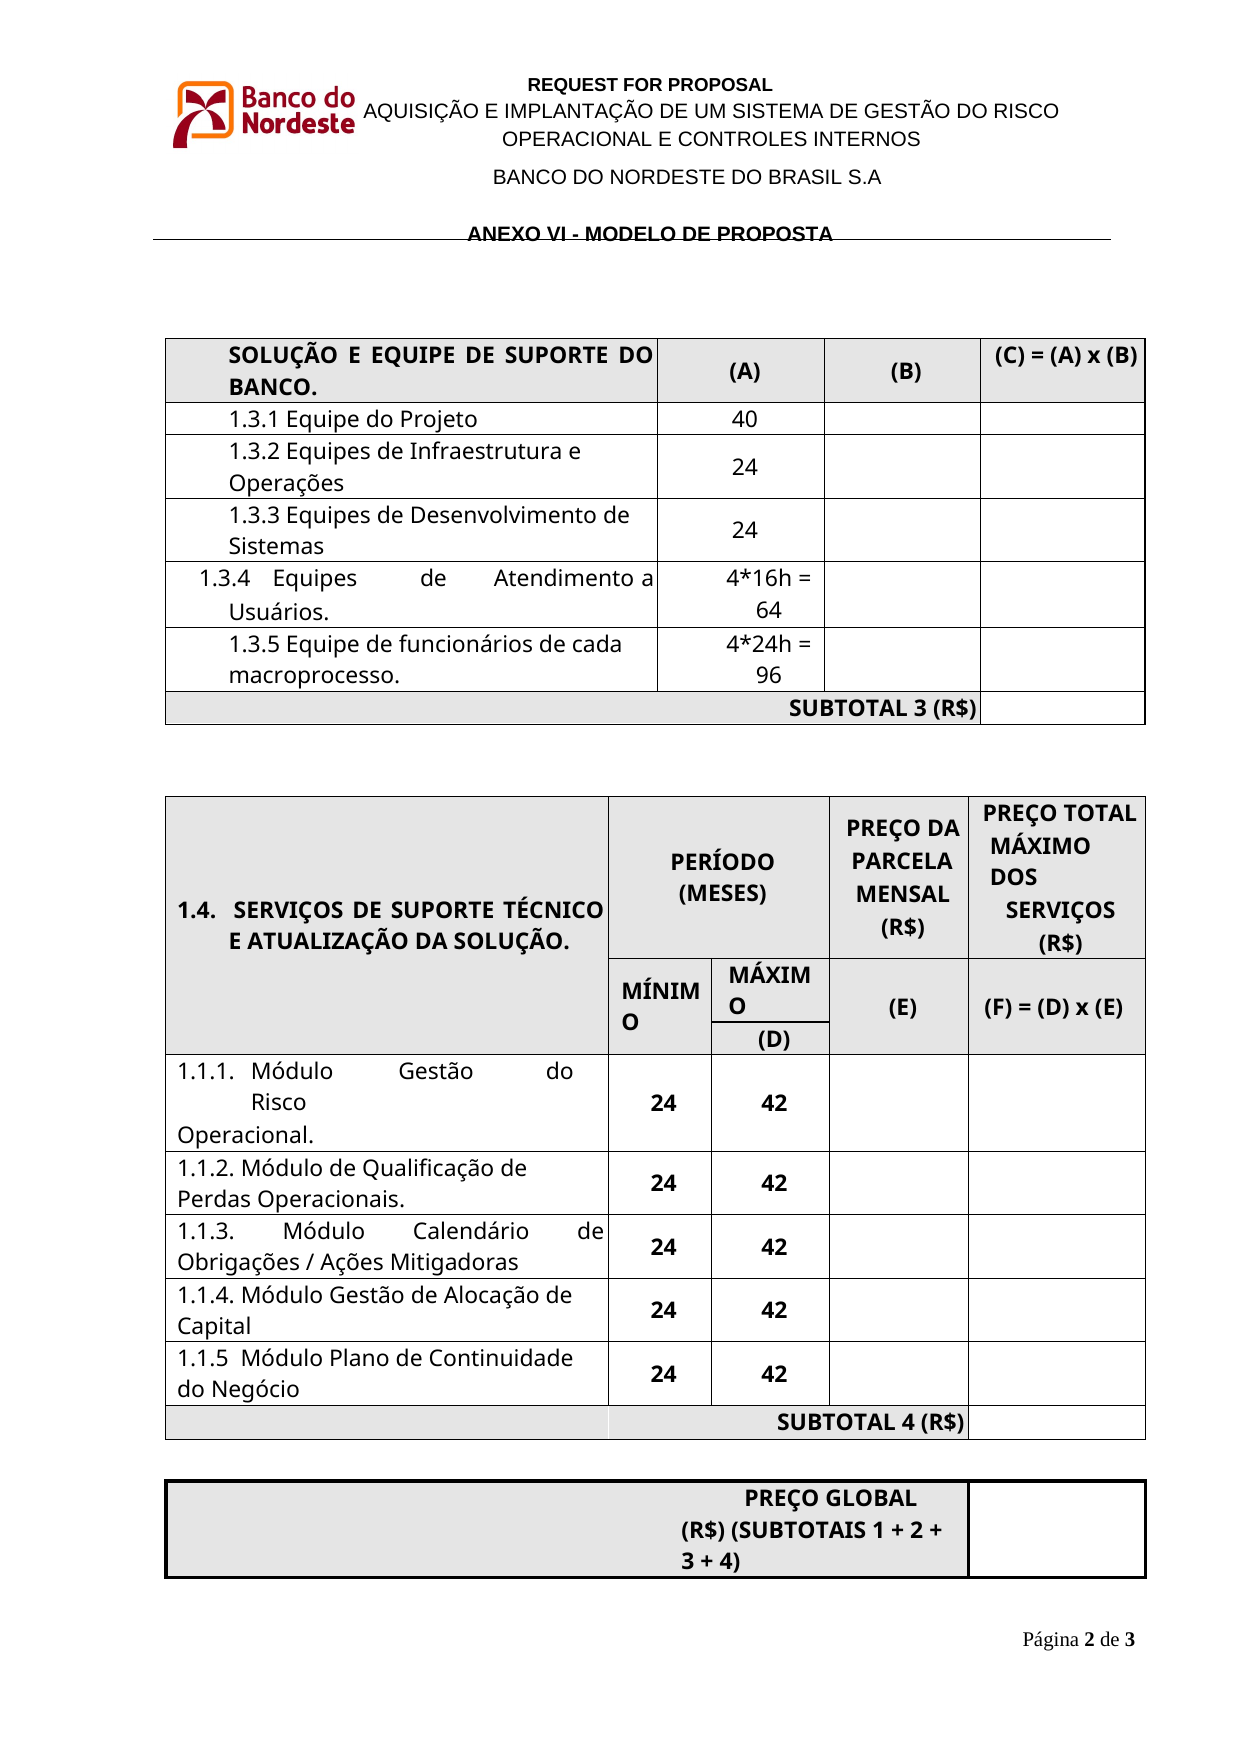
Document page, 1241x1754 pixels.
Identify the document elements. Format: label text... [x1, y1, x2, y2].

table_cell 1.1.3. Módulo Calendário de Obrigações / Ações Mitigadoras [166, 1215, 608, 1278]
table_cell 1.3.4 Equipes de Atendimento a Usuários. [166, 562, 657, 627]
table_cell [981, 403, 1144, 434]
table_cell [969, 1055, 1145, 1151]
table_cell [981, 562, 1144, 627]
table_cell 42 [712, 1342, 829, 1405]
table_cell 24 [609, 1152, 711, 1214]
table_cell 1.3.5 Equipe de funcionários de cada macroprocesso. [166, 628, 657, 691]
table_cell 1.3.2 Equipes de Infraestrutura e Operações [166, 435, 657, 498]
table_cell [825, 435, 980, 498]
table_cell [830, 1215, 968, 1278]
table_cell (B) [825, 339, 980, 402]
table_header 1.4. SERVIÇOS DE SUPORTE TÉCNICO E ATUALIZAÇÃO DA SOLUÇÃO. [166, 797, 608, 1054]
table_cell [830, 1342, 968, 1405]
table_cell [830, 1279, 968, 1341]
table_cell (C) = (A) x (B) [981, 339, 1144, 402]
table_cell [825, 628, 980, 691]
table_cell SUBTOTAL 3 (R$) [166, 692, 980, 723]
table_cell SUBTOTAL 4 (R$) [609, 1406, 968, 1439]
table_cell 1.3.1 Equipe do Projeto [166, 403, 657, 434]
table_cell [969, 1279, 1145, 1341]
table_cell 1.3.3 Equipes de Desenvolvimento de Sistemas [166, 499, 657, 561]
table_cell (F) = (D) x (E) [969, 959, 1145, 1054]
table_cell 4*24h = 96 [658, 628, 824, 691]
table_cell 1.1.4. Módulo Gestão de Alocação de Capital [166, 1279, 608, 1341]
table_header PREÇO DA PARCELA MENSAL (R$) [830, 797, 968, 958]
table_cell 24 [609, 1215, 711, 1278]
table_cell 40 [658, 403, 824, 434]
table_cell 1.1.2. Módulo de Qualificação de Perdas Operacionais. [166, 1152, 608, 1214]
table_cell 42 [712, 1152, 829, 1214]
table_cell 4*16h = 64 [658, 562, 824, 627]
table_cell 24 [658, 435, 824, 498]
table_cell [969, 1406, 1145, 1439]
table_cell 24 [609, 1342, 711, 1405]
table_cell [969, 1215, 1145, 1278]
table_cell [830, 1152, 968, 1214]
table_header PERÍODO (MESES) [609, 797, 829, 958]
table_header PREÇO TOTAL MÁXIMO DOS SERVIÇOS (R$) [969, 797, 1145, 958]
table_cell 42 [712, 1055, 829, 1151]
table_cell [825, 562, 980, 627]
table_cell (E) [830, 959, 968, 1054]
table_cell 1.1.5 Módulo Plano de Continuidade do Negócio [166, 1342, 608, 1405]
table_cell [981, 499, 1144, 561]
table_cell [825, 499, 980, 561]
table_cell 42 [712, 1279, 829, 1341]
table_cell (A) [658, 339, 824, 402]
table_cell MÍNIMO [609, 959, 711, 1054]
table_header [970, 1483, 1144, 1576]
table_cell [166, 1406, 608, 1439]
table_header PREÇO GLOBAL (R$) (SUBTOTAIS 1 + 2 + 3 + 4) [168, 1483, 967, 1576]
table_header SOLUÇÃO E EQUIPE DE SUPORTE DO BANCO. [166, 339, 657, 402]
table_cell 24 [658, 499, 824, 561]
table_cell 42 [712, 1215, 829, 1278]
table_cell [825, 403, 980, 434]
table_cell [981, 692, 1144, 723]
picture [165, 73, 360, 154]
table_cell [830, 1055, 968, 1151]
table_cell [969, 1152, 1145, 1214]
table_cell 1.1.1. Módulo Gestão do Risco Operacional. [166, 1055, 608, 1151]
table_cell (D) [712, 1023, 829, 1054]
table_cell [981, 435, 1144, 498]
table_cell 24 [609, 1279, 711, 1341]
table_cell [969, 1342, 1145, 1405]
table_cell [981, 628, 1144, 691]
table_cell MÁXIMO [712, 959, 829, 1021]
table_cell 24 [609, 1055, 711, 1151]
